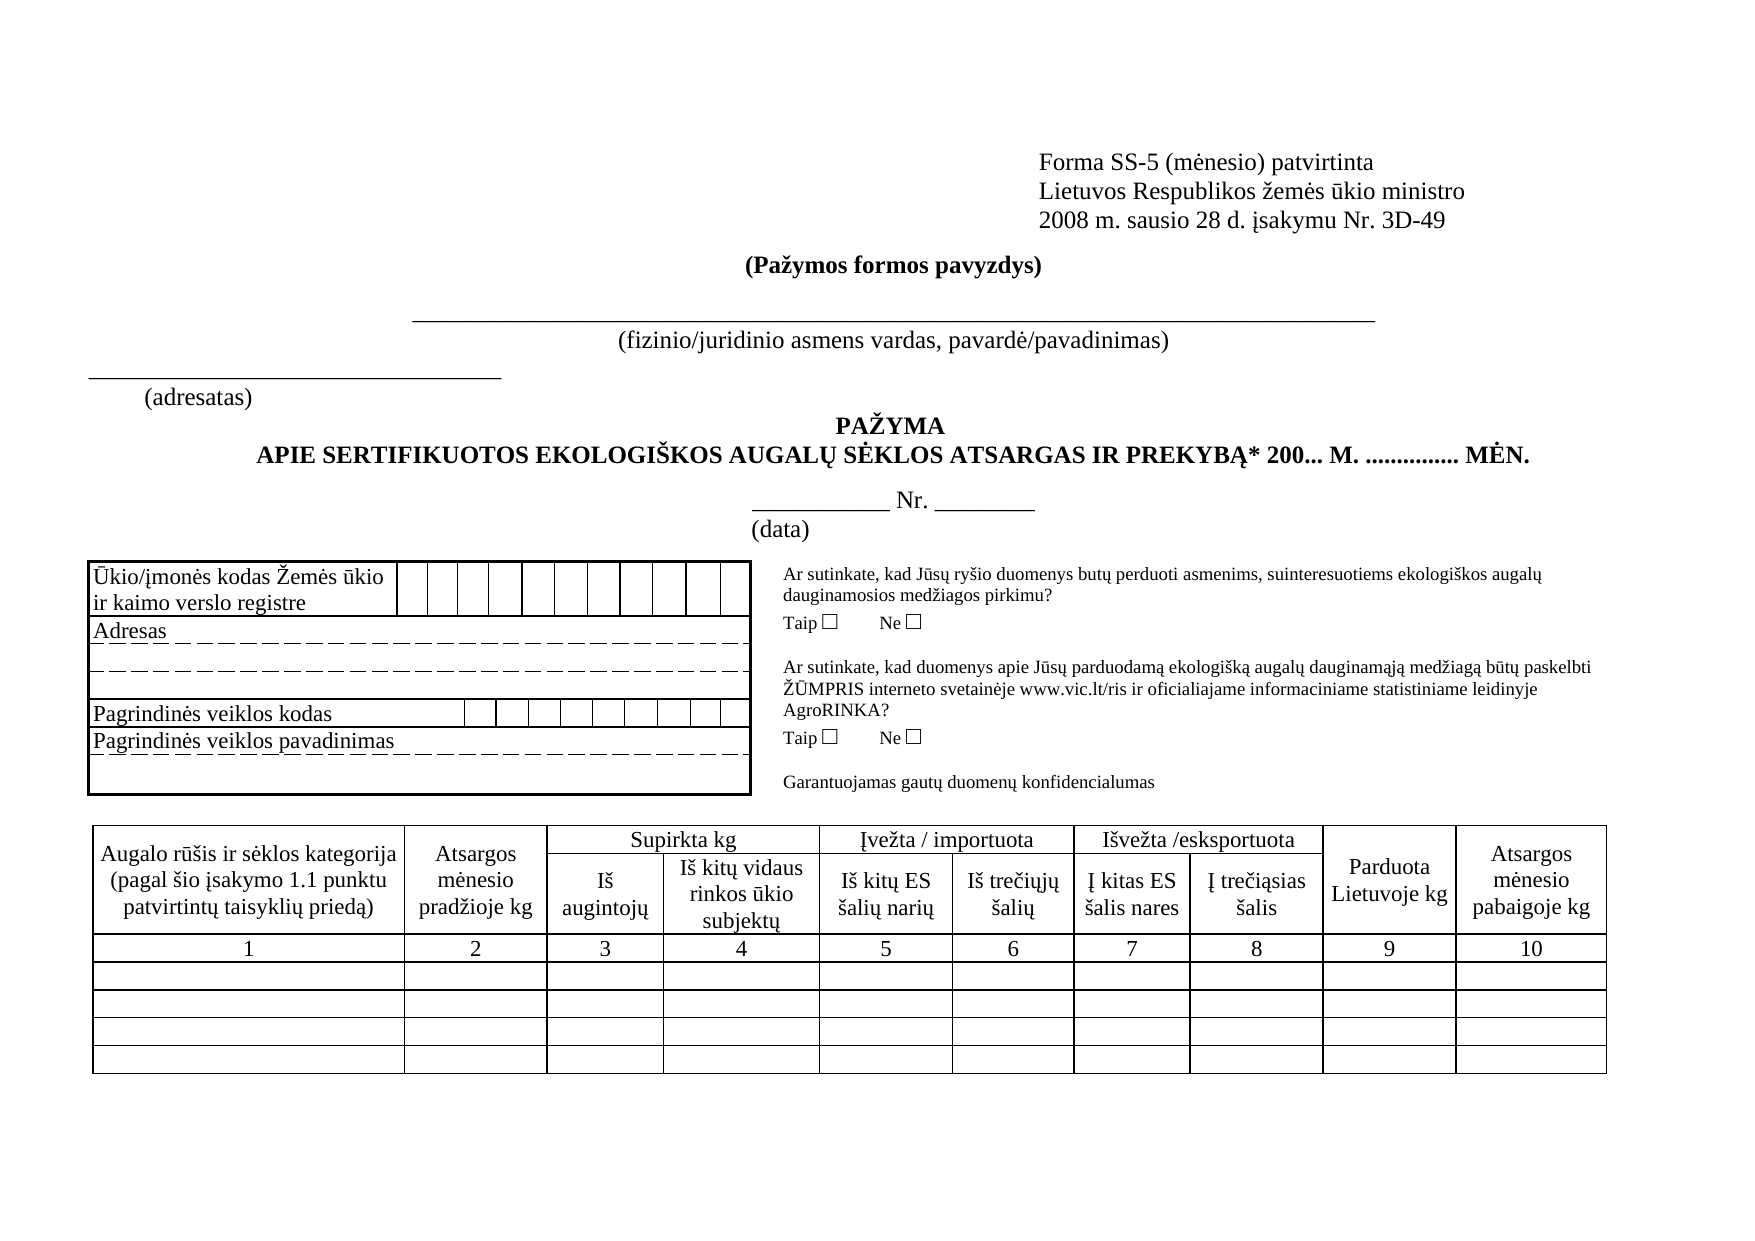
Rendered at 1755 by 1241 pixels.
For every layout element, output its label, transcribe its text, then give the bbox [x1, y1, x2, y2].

table_cell [659, 1046, 663, 1073]
table_cell [1602, 963, 1606, 989]
table_cell [400, 963, 404, 989]
table_cell [686, 700, 690, 726]
table_header [458, 563, 488, 615]
table_cell [820, 1046, 824, 1073]
table_header [687, 563, 720, 615]
table_cell [820, 963, 824, 989]
table_cell [953, 1018, 957, 1045]
table_cell [400, 1046, 404, 1073]
table_header [721, 563, 749, 615]
table_cell Į kitas ES šalis nares [1075, 854, 1189, 933]
table_cell [953, 991, 957, 1017]
table_cell [815, 963, 819, 989]
table_cell [593, 700, 597, 726]
table_cell 5 [820, 935, 824, 961]
table_header Augalo rūšis ir sėklos kategorija (pagal šio įsakymo 1.1 punktu patvirtintų taisyklių priedą) [94, 826, 404, 933]
table_cell [953, 963, 957, 989]
table_cell [948, 963, 952, 989]
table_header [398, 563, 427, 615]
table_header [621, 563, 652, 615]
table_header [555, 563, 587, 615]
table_cell [691, 700, 695, 726]
table_cell 3 [659, 935, 663, 961]
table_cell [815, 991, 819, 1017]
table_header [653, 563, 685, 615]
table_header Atsargos mėnesio pradžioje kg [405, 826, 546, 933]
table_cell [400, 1018, 404, 1045]
table_cell [659, 1018, 663, 1045]
text (Pažymos formos pavyzdys) [89, 251, 1698, 279]
table_cell [90, 755, 749, 793]
table_header [523, 563, 554, 615]
table_cell [659, 963, 663, 989]
table_header [428, 563, 457, 615]
table_cell [820, 1018, 824, 1045]
table_cell [1602, 1018, 1606, 1045]
text _____________________________________________________________________________ [89, 296, 1698, 325]
text (data) [751, 514, 1698, 543]
table_cell [556, 700, 560, 726]
table_cell [948, 991, 952, 1017]
table_cell [653, 700, 657, 726]
table_cell [588, 700, 592, 726]
text ___________ Nr. ________ [89, 485, 1698, 514]
text Lietuvos Respublikos žemės ūkio ministro [1039, 176, 1698, 205]
table_cell 6 [953, 935, 957, 961]
table_cell [820, 991, 824, 1017]
table_cell [659, 991, 663, 1017]
table_cell [1602, 991, 1606, 1017]
table_cell Iš trečiųjų šalių [953, 854, 1073, 933]
table_cell 10 [1602, 935, 1606, 961]
table_header [489, 563, 521, 615]
text (adresatas) [144, 382, 1698, 411]
table_cell [1602, 1046, 1606, 1073]
table_cell [716, 700, 720, 726]
table_cell Iš kitų ES šalių narių [820, 854, 952, 933]
table_cell [400, 991, 404, 1017]
table_cell [620, 700, 624, 726]
table_cell [948, 1046, 952, 1073]
table_header [588, 563, 619, 615]
table_header Atsargos mėnesio pabaigoje kg [1457, 826, 1606, 933]
table_cell [948, 1018, 952, 1045]
table_cell [815, 1018, 819, 1045]
table_cell Į trečiąsias šalis [1191, 854, 1322, 933]
table_cell [625, 700, 629, 726]
table_cell 1 [400, 935, 404, 961]
table_cell [815, 1046, 819, 1073]
table_cell Iš augintojų [548, 854, 663, 933]
text PAŽYMA APIE SERTIFIKUOTOS EKOLOGIŠKOS AUGALŲ SĖKLOS ATSARGAS IR PREKYBĄ* 200... M. ............... MĖN. [89, 411, 1698, 468]
text _________________________________ [89, 353, 1698, 382]
text 2008 m. sausio 28 d. įsakymu Nr. 3D-49 [1039, 205, 1698, 234]
table_cell 4 [815, 935, 819, 961]
table_cell 5 [948, 935, 952, 961]
table_header Parduota Lietuvoje kg [1324, 826, 1455, 933]
table_header Ar sutinkate, kad Jūsų ryšio duomenys butų perduoti asmenims, suinteresuotiems ekologiškos augalų dauginamosios medžiagos pirkimu? Taip □ Ne □ Ar sutinkate, kad duomenys apie Jūsų parduodamą ekologišką augalų dauginamąją medžiagą būtų paskelbti ŽŪMPRIS interneto svetainėje www.vic.lt/ris ir oficialiajame informaciniame statistiniame leidinyje AgroRINKA? Taip □ Ne □ Garantuojamas gautų duomenų konfidencialumas [752, 560, 1605, 793]
text (fizinio/juridinio asmens vardas, pavardė/pavadinimas) [89, 325, 1698, 353]
text Forma SS-5 (mėnesio) patvirtinta [1039, 147, 1698, 176]
table_cell [524, 700, 528, 726]
table_cell [953, 1046, 957, 1073]
